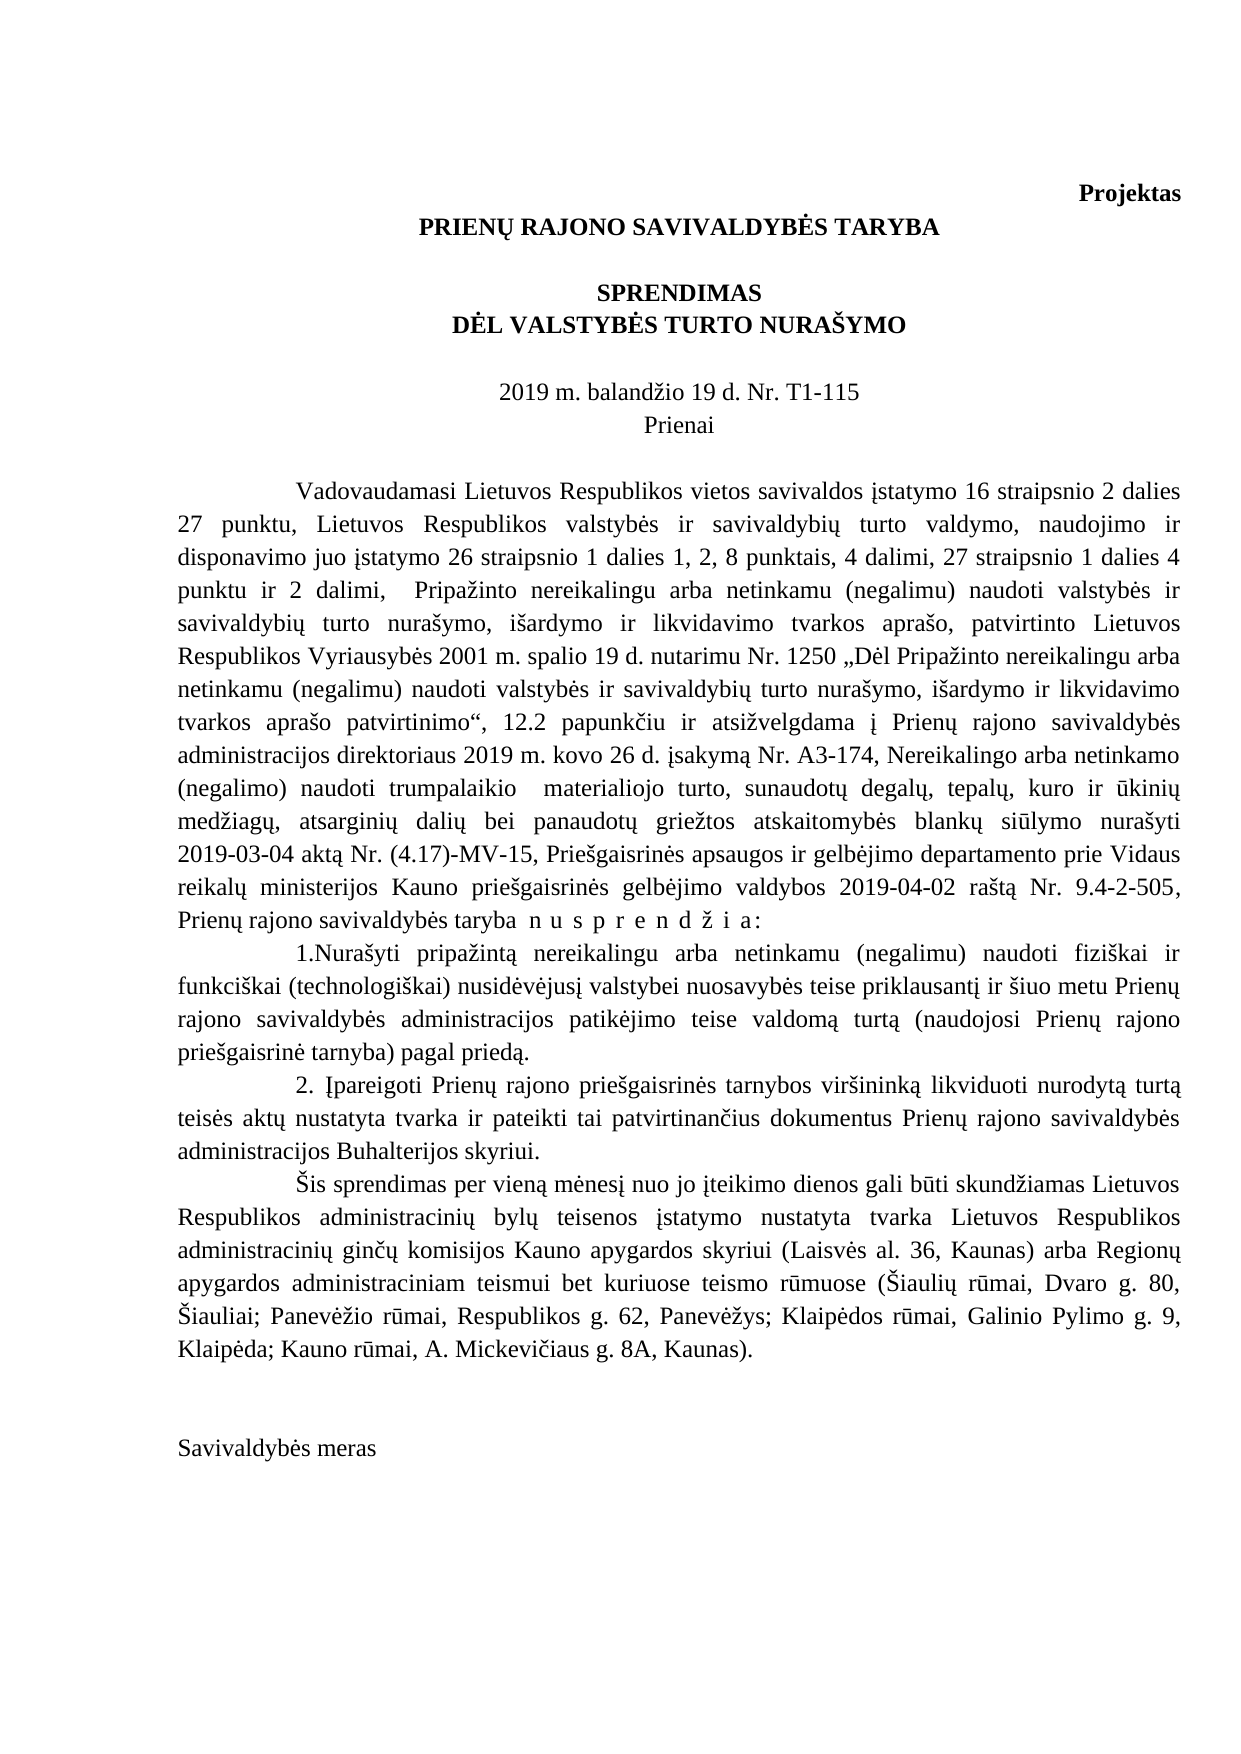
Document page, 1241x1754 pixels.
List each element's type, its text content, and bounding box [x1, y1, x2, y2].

text Šis sprendimas per vieną mėnesį nuo jo įteikimo dienos gali būti skundžiamas Lietuvos Respublikos administracinių bylų teisenos įstatymo nustatyta tvarka Lietuvos Respublikos administracinių ginčų komisijos Kauno apygardos skyriui (Laisvės al. 36, Kaunas) arba Regionų apygardos administraciniam teismui bet kuriuose teismo rūmuose (Šiaulių rūmai, Dvaro g. 80, Šiauliai; Panevėžio rūmai, Respublikos g. 62, Panevėžys; Klaipėdos rūmai, Galinio Pylimo g. 9, Klaipėda; Kauno rūmai, A. Mickevičiaus g. 8A, Kaunas). [177, 1169, 1181, 1363]
text Projektas [177, 178, 1181, 207]
text SPRENDIMAS [177, 278, 1181, 306]
text Prienai [177, 410, 1181, 438]
text Savivaldybės meras [177, 1433, 1181, 1462]
text DĖL VALSTYBĖS TURTO NURAŠYMO [177, 311, 1181, 339]
text 1. Nurašyti pripažintą nereikalingu arba netinkamu (negalimu) naudoti fiziškai ir funkciškai (technologiškai) nusidėvėjusį valstybei nuosavybės teise priklausantį ir šiuo metu Prienų rajono savivaldybės administracijos patikėjimo teise valdomą turtą (naudojosi Prienų rajono priešgaisrinė tarnyba) pagal priedą. [177, 938, 1181, 1066]
text 2019 m. balandžio 19 d. Nr. T1-115 [177, 377, 1181, 405]
text PRIENŲ RAJONO savivaldybės TARYBA [177, 212, 1181, 240]
text Vadovaudamasi Lietuvos Respublikos vietos savivaldos įstatymo 16 straipsnio 2 dalies 27 punktu, Lietuvos Respublikos valstybės ir savivaldybių turto valdymo, naudojimo ir disponavimo juo įstatymo 26 straipsnio 1 dalies 1, 2, 8 punktais, 4 dalimi, 27 straipsnio 1 dalies 4 punktu ir 2 dalimi, Pripažinto nereikalingu arba netinkamu (negalimu) naudoti valstybės ir savivaldybių turto nurašymo, išardymo ir likvidavimo tvarkos aprašo, patvirtinto Lietuvos Respublikos Vyriausybės 2001 m. spalio 19 d. nutarimu Nr. 1250 „Dėl Pripažinto nereikalingu arba netinkamu (negalimu) naudoti valstybės ir savivaldybių turto nurašymo, išardymo ir likvidavimo tvarkos aprašo patvirtinimo“, 12.2 papunkčiu ir atsižvelgdama į Prienų rajono savivaldybės administracijos direktoriaus 2019 m. kovo 26 d. įsakymą Nr. A3-174, Nereikalingo arba netinkamo (negalimo) naudoti trumpalaikio materialiojo turto, sunaudotų degalų, tepalų, kuro ir ūkinių medžiagų, atsarginių dalių bei panaudotų griežtos atskaitomybės blankų siūlymo nurašyti 2019-03-04 aktą Nr. (4.17)-MV-15, Priešgaisrinės apsaugos ir gelbėjimo departamento prie Vidaus reikalų ministerijos Kauno priešgaisrinės gelbėjimo valdybos 2019-04-02 raštą Nr. 9.4-2-505, Prienų rajono savivaldybės taryba n u s p r e n d ž i a: [177, 476, 1181, 934]
text 2. Įpareigoti Prienų rajono priešgaisrinės tarnybos viršininką likviduoti nurodytą turtą teisės aktų nustatyta tvarka ir pateikti tai patvirtinančius dokumentus Prienų rajono savivaldybės administracijos Buhalterijos skyriui. [177, 1070, 1181, 1165]
